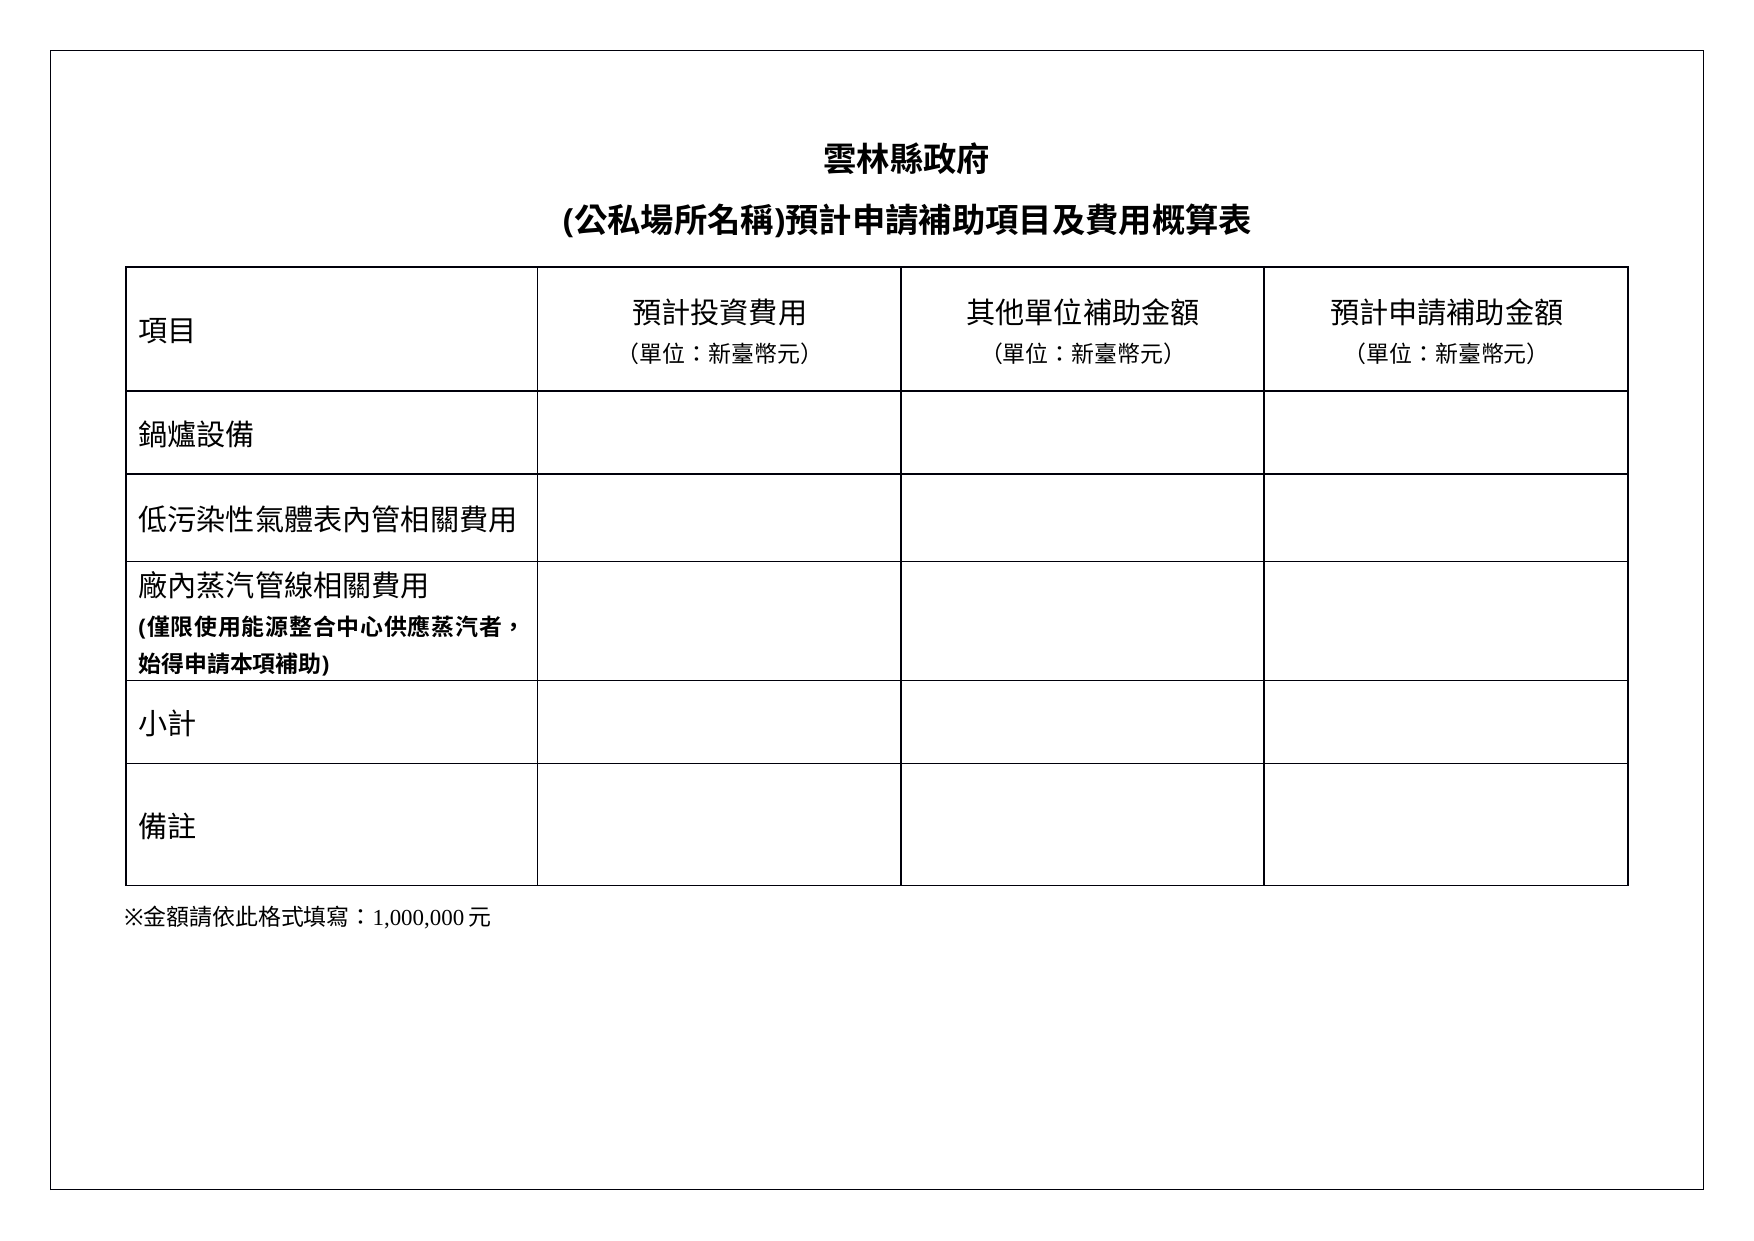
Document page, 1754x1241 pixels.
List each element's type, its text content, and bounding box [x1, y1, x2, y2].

table_cell [538, 475, 900, 561]
table_cell 低污染性氣體表內管相關費用 [127, 475, 537, 561]
table_cell [902, 475, 1263, 561]
table_cell [1265, 392, 1627, 473]
table_cell [1265, 681, 1627, 762]
table_cell 鍋爐設備 [127, 392, 537, 473]
table_cell 小計 [127, 681, 537, 762]
table_header 預計申請補助金額 （單位：新臺幣元） [1265, 268, 1627, 390]
table_cell 廠內蒸汽管線相關費用 (僅限使用能源整合中心供應蒸汽者，始得申請本項補助) [127, 562, 537, 679]
table_cell [1265, 764, 1627, 884]
table_header 項目 [127, 268, 537, 390]
table_cell [902, 681, 1263, 762]
table_cell [1265, 475, 1627, 561]
table_cell [538, 392, 900, 473]
text (公私場所名稱)預計申請補助項目及費用概算表 [124, 194, 1630, 242]
table_header 其他單位補助金額 （單位：新臺幣元） [902, 268, 1263, 390]
table_header 預計投資費用 （單位：新臺幣元） [538, 268, 900, 390]
table_cell [538, 764, 900, 884]
table_cell [902, 392, 1263, 473]
table_cell [538, 562, 900, 679]
table_cell [902, 562, 1263, 679]
table_cell [538, 681, 900, 762]
text 雲林縣政府 [183, 133, 1630, 181]
table_cell [1265, 562, 1627, 679]
table_cell 備註 [127, 764, 537, 884]
table_cell [902, 764, 1263, 884]
text ※金額請依此格式填寫：1,000,000元 [124, 899, 1630, 932]
